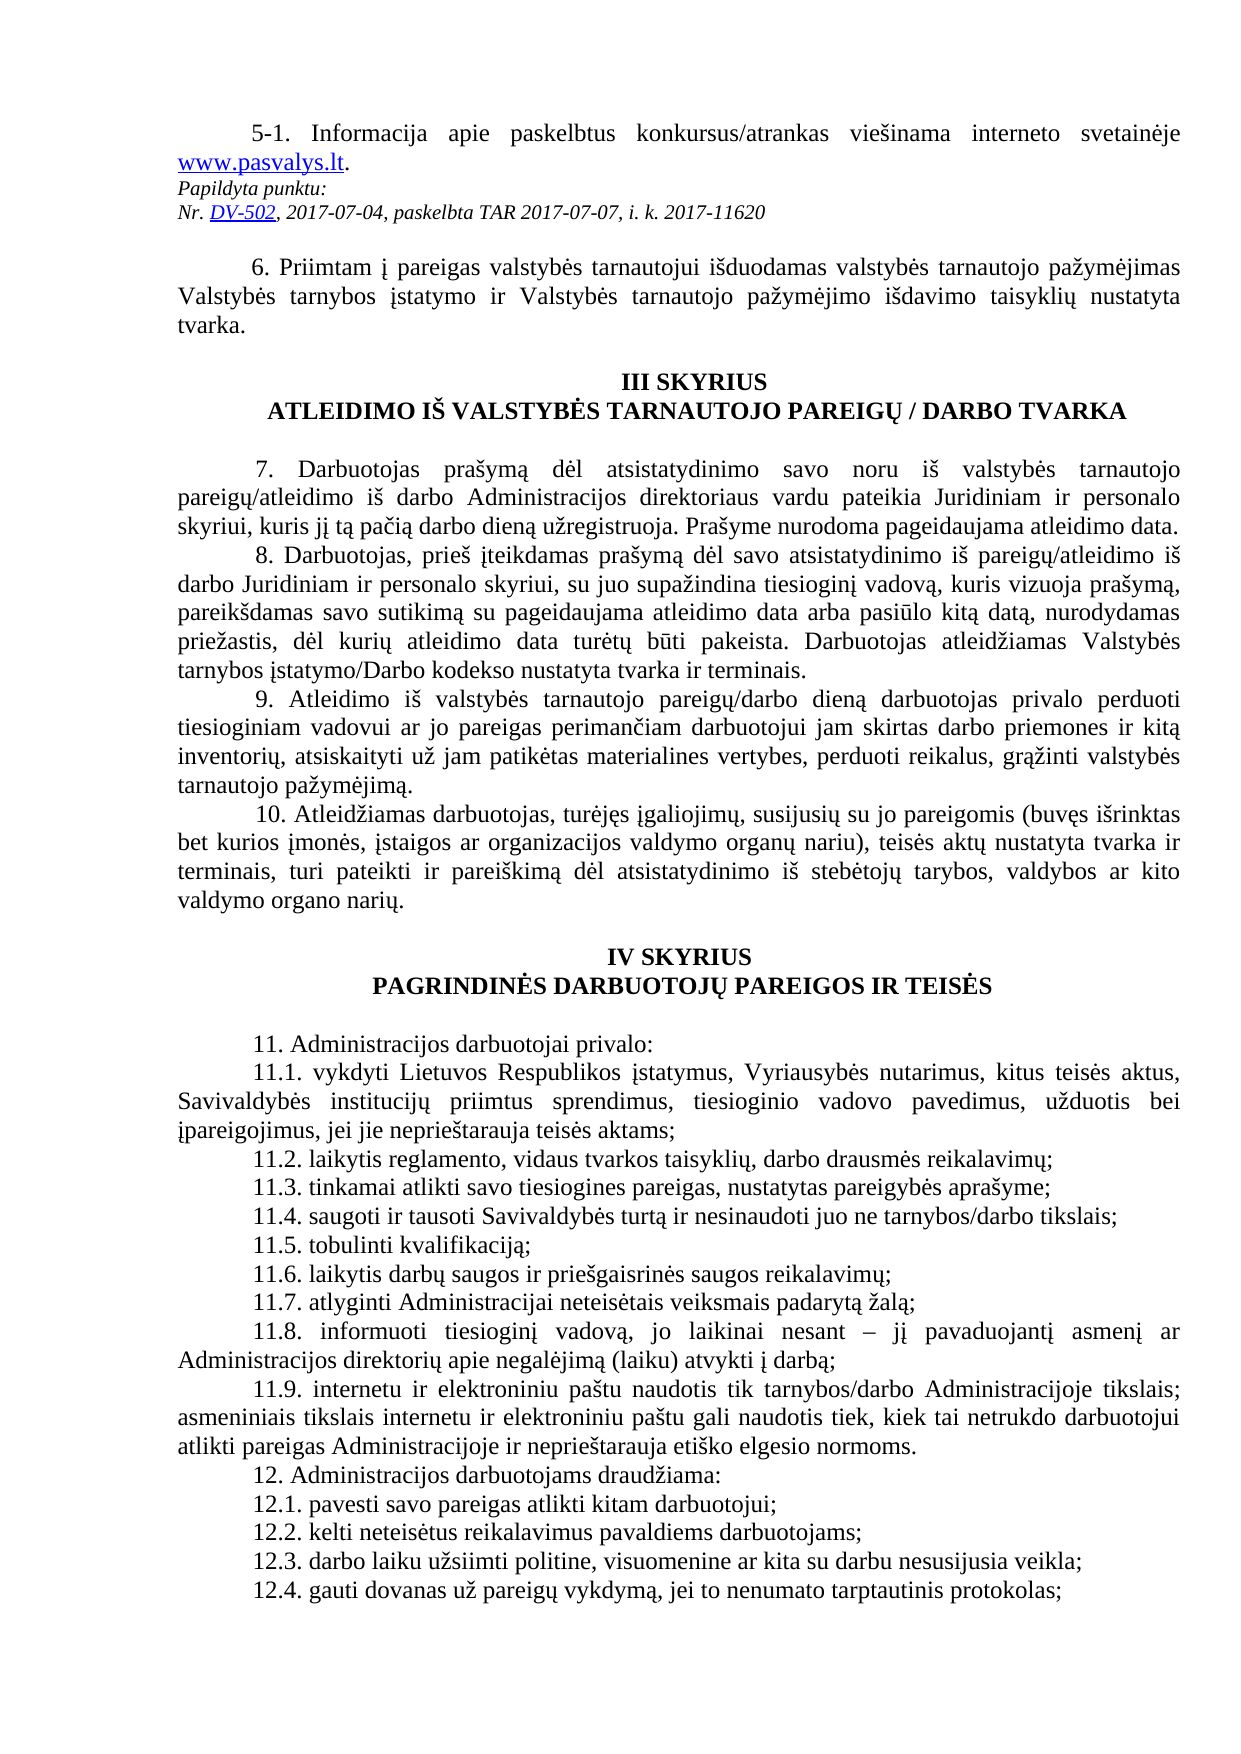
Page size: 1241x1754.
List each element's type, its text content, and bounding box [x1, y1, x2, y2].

text PAGRINDINĖS DARBUOTOJŲ PAREIGOS IR TEISĖS [177, 971, 1181, 1000]
text 5-1. Informacija apie paskelbtus konkursus/atrankas viešinama interneto svetainėje www.pasvalys.lt. [177, 118, 1181, 176]
text 11. Administracijos darbuotojai privalo: [177, 1029, 1181, 1057]
text 11.6. laikytis darbų saugos ir priešgaisrinės saugos reikalavimų; [177, 1259, 1181, 1287]
text 11.1. vykdyti Lietuvos Respublikos įstatymus, Vyriausybės nutarimus, kitus teisės aktus, Savivaldybės institucijų priimtus sprendimus, tiesioginio vadovo pavedimus, užduotis bei įpareigojimus, jei jie neprieštarauja teisės aktams; [177, 1057, 1181, 1144]
text IV skyrius [177, 942, 1181, 971]
text III skyrius [207, 367, 1181, 396]
text 11.9. internetu ir elektroniniu paštu naudotis tik tarnybos/darbo Administracijoje tikslais; asmeniniais tikslais internetu ir elektroniniu paštu gali naudotis tiek, kiek tai netrukdo darbuotojui atlikti pareigas Administracijoje ir neprieštarauja etiško elgesio normoms. [177, 1374, 1181, 1460]
text 12.3. darbo laiku užsiimti politine, visuomenine ar kita su darbu nesusijusia veikla; [177, 1546, 1181, 1575]
text 7. Darbuotojas prašymą dėl atsistatydinimo savo noru iš valstybės tarnautojo pareigų/atleidimo iš darbo Administracijos direktoriaus vardu pateikia Juridiniam ir personalo skyriui, kuris jį tą pačią darbo dieną užregistruoja. Prašyme nurodoma pageidaujama atleidimo data. [177, 454, 1181, 540]
text 11.7. atlyginti Administracijai neteisėtais veiksmais padarytą žalą; [177, 1287, 1181, 1316]
text Atleidimo iš valstybės tarnautojo pareigų / darbo tvarka [207, 396, 1181, 425]
text 12.1. pavesti savo pareigas atlikti kitam darbuotojui; [177, 1489, 1181, 1517]
text 9. Atleidimo iš valstybės tarnautojo pareigų/darbo dieną darbuotojas privalo perduoti tiesioginiam vadovui ar jo pareigas perimančiam darbuotojui jam skirtas darbo priemones ir kitą inventorių, atsiskaityti už jam patikėtas materialines vertybes, perduoti reikalus, grąžinti valstybės tarnautojo pažymėjimą. [177, 684, 1181, 799]
text 11.3. tinkamai atlikti savo tiesiogines pareigas, nustatytas pareigybės aprašyme; [177, 1172, 1181, 1201]
text Nr. DV-502, 2017-07-04, paskelbta TAR 2017-07-07, i. k. 2017-11620 [177, 200, 1181, 224]
text 12. Administracijos darbuotojams draudžiama: [177, 1460, 1181, 1489]
text 6. Priimtam į pareigas valstybės tarnautojui išduodamas valstybės tarnautojo pažymėjimas Valstybės tarnybos įstatymo ir Valstybės tarnautojo pažymėjimo išdavimo taisyklių nustatyta tvarka. [177, 252, 1181, 339]
text 11.2. laikytis reglamento, vidaus tvarkos taisyklių, darbo drausmės reikalavimų; [177, 1144, 1181, 1172]
text 11.8. informuoti tiesioginį vadovą, jo laikinai nesant – jį pavaduojantį asmenį ar Administracijos direktorių apie negalėjimą (laiku) atvykti į darbą; [177, 1316, 1181, 1374]
text 12.2. kelti neteisėtus reikalavimus pavaldiems darbuotojams; [177, 1517, 1181, 1546]
text Papildyta punktu: [177, 176, 1181, 200]
text 12.4. gauti dovanas už pareigų vykdymą, jei to nenumato tarptautinis protokolas; [177, 1575, 1181, 1604]
text 10. Atleidžiamas darbuotojas, turėjęs įgaliojimų, susijusių su jo pareigomis (buvęs išrinktas bet kurios įmonės, įstaigos ar organizacijos valdymo organų nariu), teisės aktų nustatyta tvarka ir terminais, turi pateikti ir pareiškimą dėl atsistatydinimo iš stebėtojų tarybos, valdybos ar kito valdymo organo narių. [177, 799, 1181, 914]
text 11.5. tobulinti kvalifikaciją; [177, 1230, 1181, 1259]
text 8. Darbuotojas, prieš įteikdamas prašymą dėl savo atsistatydinimo iš pareigų/atleidimo iš darbo Juridiniam ir personalo skyriui, su juo supažindina tiesioginį vadovą, kuris vizuoja prašymą, pareikšdamas savo sutikimą su pageidaujama atleidimo data arba pasiūlo kitą datą, nurodydamas priežastis, dėl kurių atleidimo data turėtų būti pakeista. Darbuotojas atleidžiamas Valstybės tarnybos įstatymo/Darbo kodekso nustatyta tvarka ir terminais. [177, 540, 1181, 684]
text 11.4. saugoti ir tausoti Savivaldybės turtą ir nesinaudoti juo ne tarnybos/darbo tikslais; [177, 1201, 1181, 1230]
